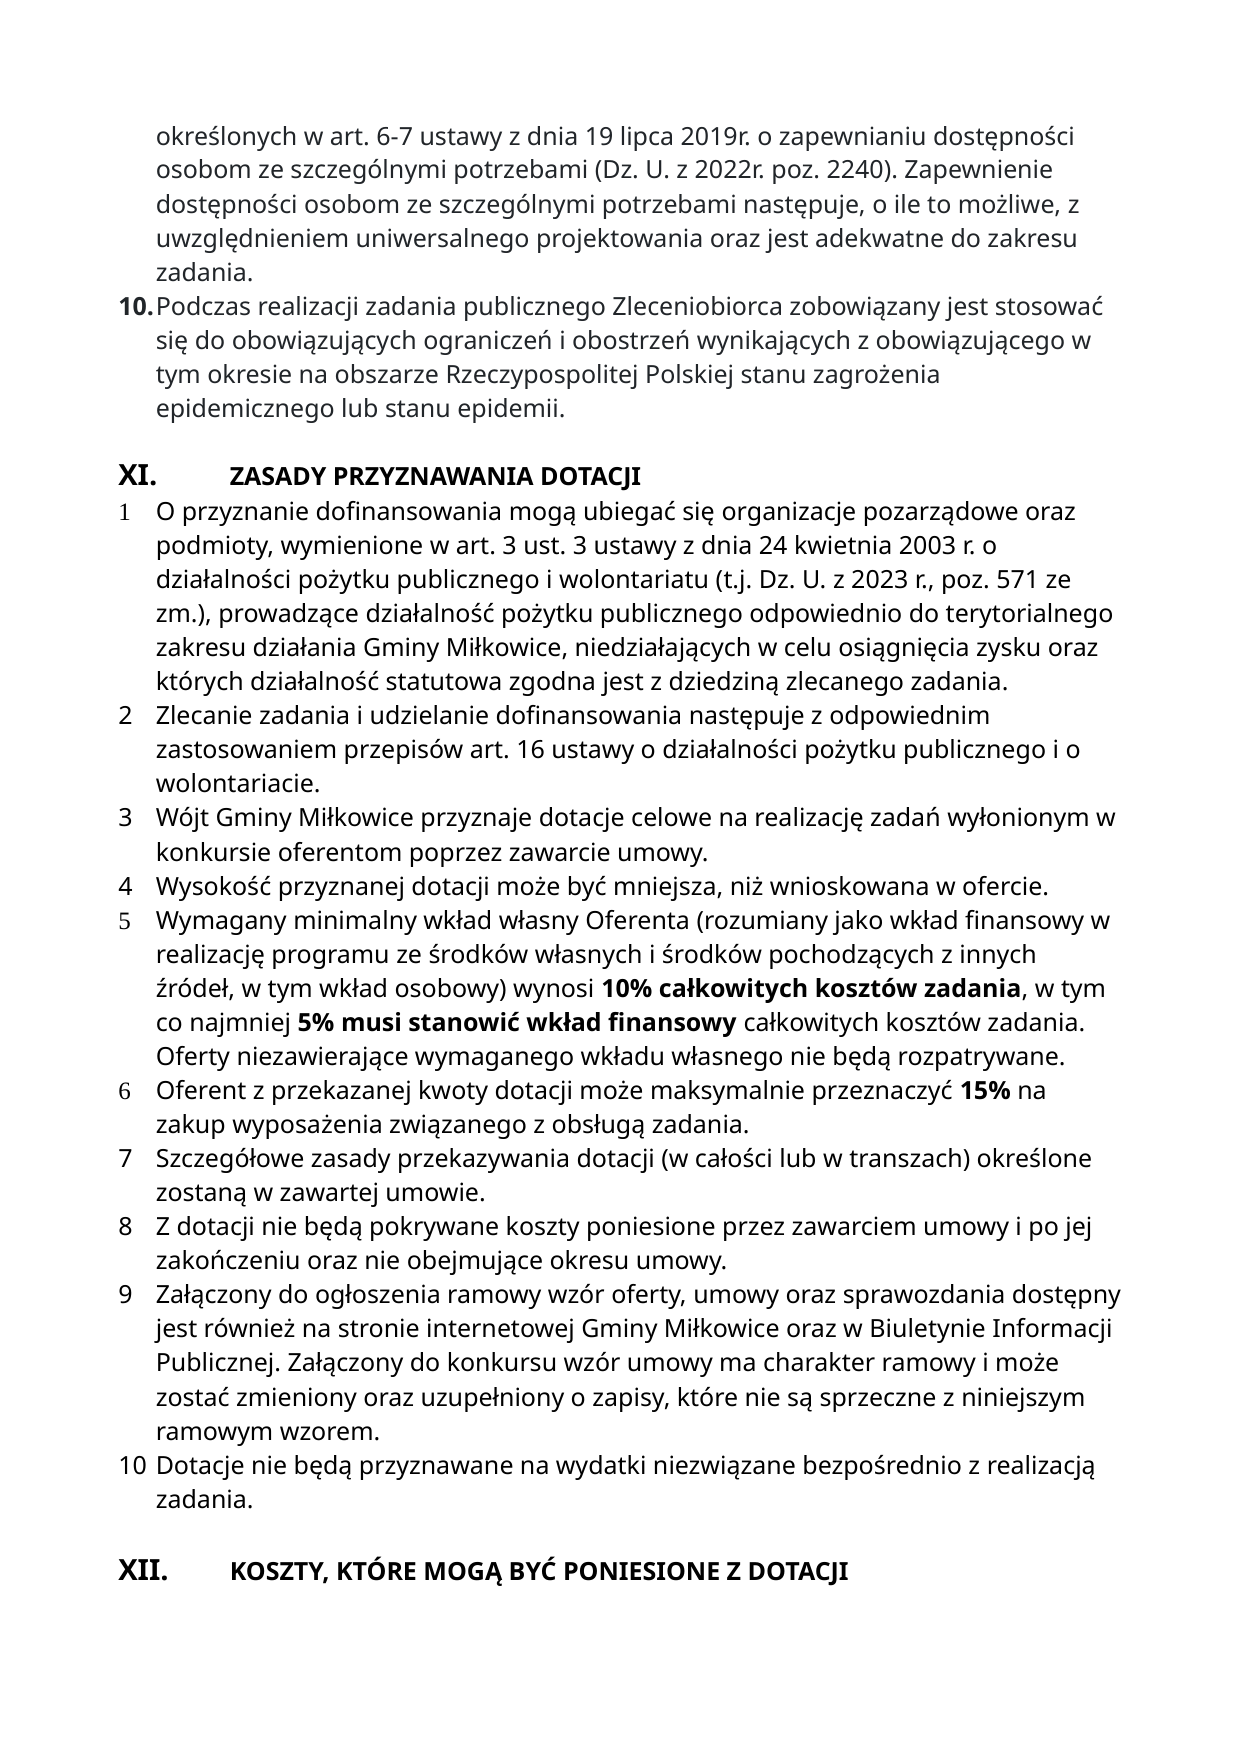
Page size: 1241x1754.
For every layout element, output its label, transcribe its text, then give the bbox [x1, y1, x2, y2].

list Z dotacji nie będą pokrywane koszty poniesione przez zawarciem umowy i po jej zakończeniu oraz nie obejmujące okresu umowy. [118, 1209, 1122, 1277]
list Wysokość przyznanej dotacji może być mniejsza, niż wnioskowana w ofercie. [118, 868, 1122, 902]
list Wójt Gminy Miłkowice przyznaje dotacje celowe na realizację zadań wyłonionym w konkursie oferentom poprzez zawarcie umowy. [118, 800, 1122, 868]
list Dotacje nie będą przyznawane na wydatki niezwiązane bezpośrednio z realizacją zadania. [118, 1447, 1122, 1515]
list Podczas realizacji zadania publicznego Zleceniobiorca zobowiązany jest stosować się do obowiązujących ograniczeń i obostrzeń wynikających z obowiązującego w tym okresie na obszarze Rzeczypospolitej Polskiej stanu zagrożenia epidemicznego lub stanu epidemii. [118, 288, 1122, 425]
list Oferent z przekazanej kwoty dotacji może maksymalnie przeznaczyć 15% na zakup wyposażenia związanego z obsługą zadania. [118, 1073, 1122, 1141]
list określonych w art. 6-7 ustawy z dnia 19 lipca 2019r. o zapewnianiu dostępności osobom ze szczególnymi potrzebami (Dz. U. z 2022r. poz. 2240). Zapewnienie dostępności osobom ze szczególnymi potrzebami następuje, o ile to możliwe, z uwzględnieniem uniwersalnego projektowania oraz jest adekwatne do zakresu zadania. [118, 118, 1122, 288]
list Wymagany minimalny wkład własny Oferenta (rozumiany jako wkład finansowy w realizację programu ze środków własnych i środków pochodzących z innych źródeł, w tym wkład osobowy) wynosi 10% całkowitych kosztów zadania, w tym co najmniej 5% musi stanowić wkład finansowy całkowitych kosztów zadania. Oferty niezawierające wymaganego wkładu własnego nie będą rozpatrywane. [118, 902, 1122, 1073]
list ZASADY PRZYZNAWANIA DOTACJI [118, 454, 1122, 493]
list Załączony do ogłoszenia ramowy wzór oferty, umowy oraz sprawozdania dostępny jest również na stronie internetowej Gminy Miłkowice oraz w Biuletynie Informacji Publicznej. Załączony do konkursu wzór umowy ma charakter ramowy i może zostać zmieniony oraz uzupełniony o zapisy, które nie są sprzeczne z niniejszym ramowym wzorem. [118, 1277, 1122, 1447]
list Szczegółowe zasady przekazywania dotacji (w całości lub w transzach) określone zostaną w zawartej umowie. [118, 1141, 1122, 1209]
list Zlecanie zadania i udzielanie dofinansowania następuje z odpowiednim zastosowaniem przepisów art. 16 ustawy o działalności pożytku publicznego i o wolontariacie. [118, 698, 1122, 800]
list O przyznanie dofinansowania mogą ubiegać się organizacje pozarządowe oraz podmioty, wymienione w art. 3 ust. 3 ustawy z dnia 24 kwietnia 2003 r. o działalności pożytku publicznego i wolontariatu (t.j. Dz. U. z 2023 r., poz. 571 ze zm.), prowadzące działalność pożytku publicznego odpowiednio do terytorialnego zakresu działania Gminy Miłkowice, niedziałających w celu osiągnięcia zysku oraz których działalność statutowa zgodna jest z dziedziną zlecanego zadania. [118, 493, 1122, 698]
list KOSZTY, KTÓRE MOGĄ BYĆ PONIESIONE Z DOTACJI [118, 1549, 1122, 1589]
